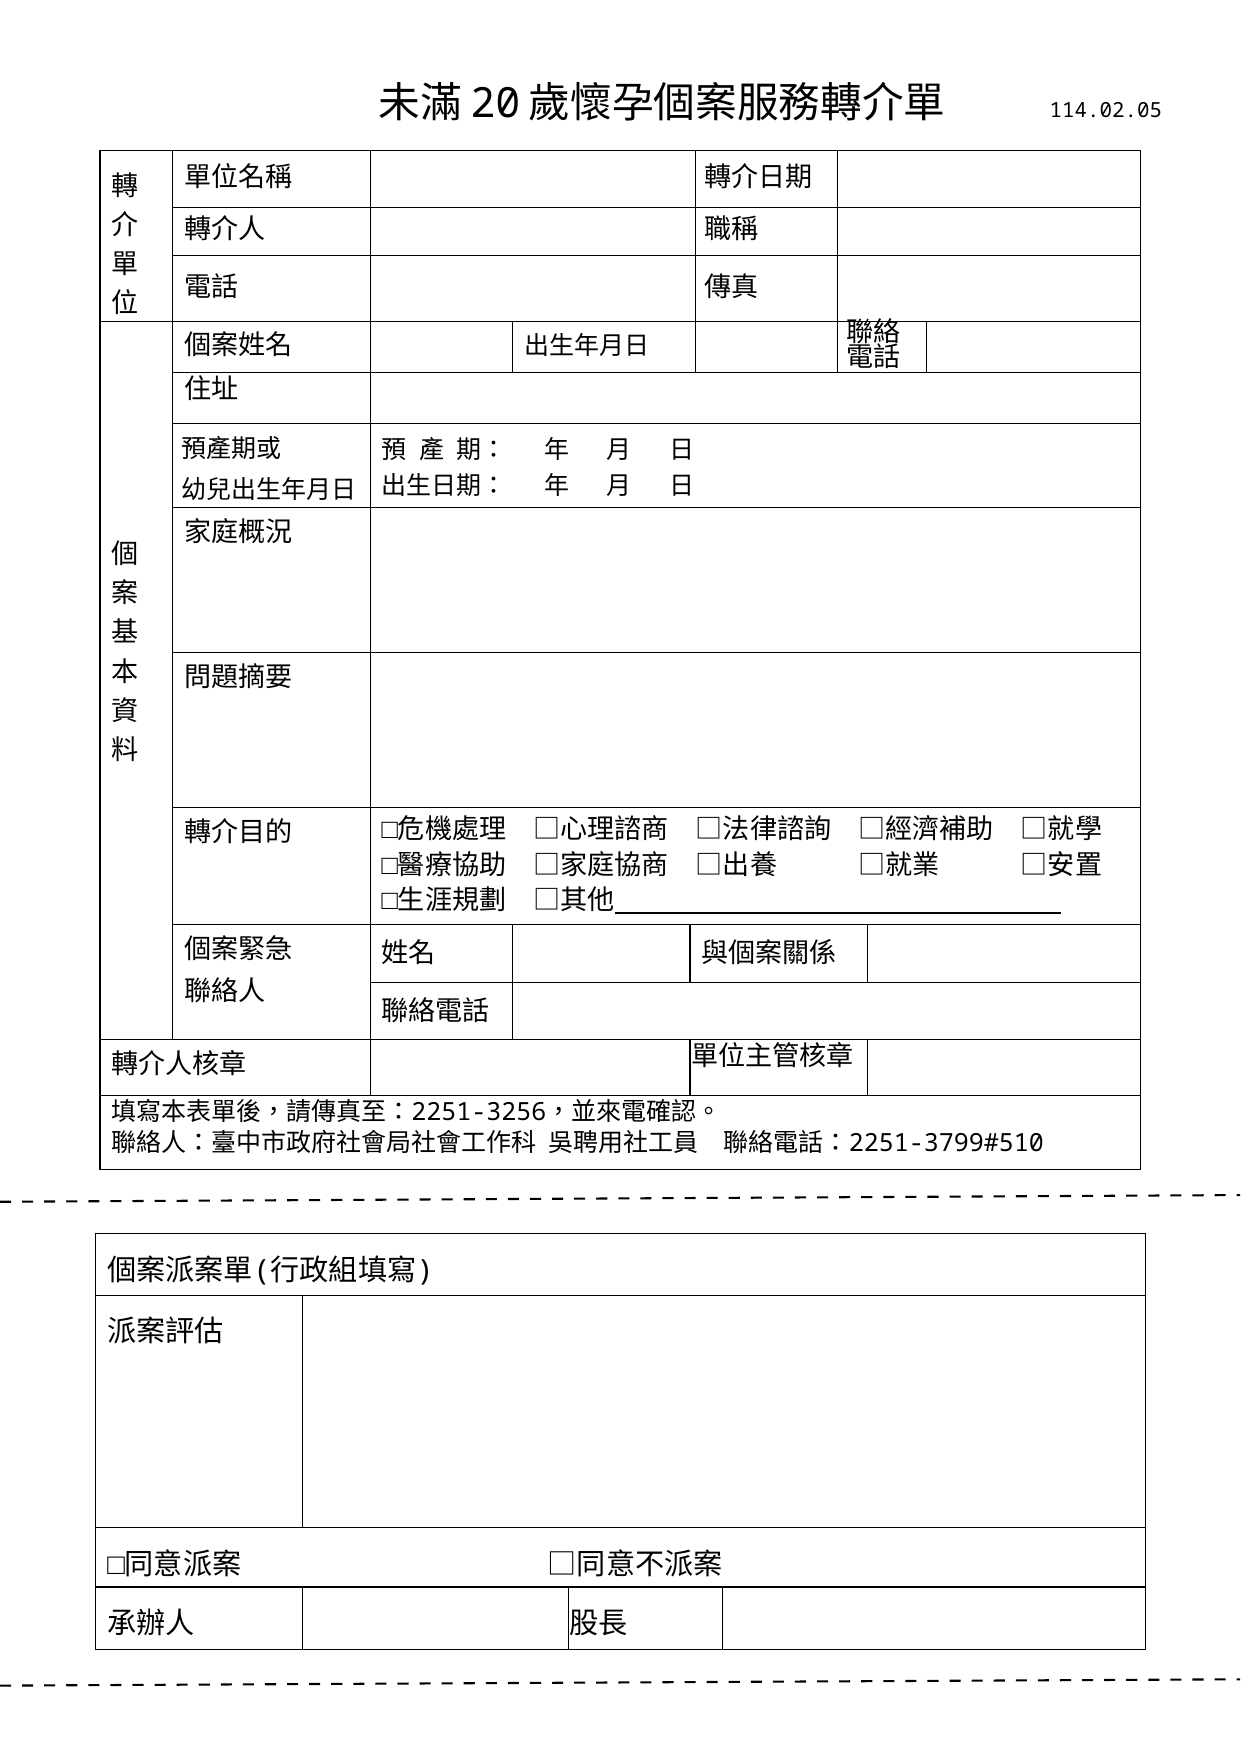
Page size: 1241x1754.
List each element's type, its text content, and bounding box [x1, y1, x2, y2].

table_cell [303, 1588, 568, 1648]
table_cell [371, 373, 1140, 423]
table_cell □危機處理 □心理諮商 □法律諮詢 □經濟補助 □就學 □醫療協助 □家庭協商 □出養 □就業 □安置 □生涯規劃 □其他 [371, 808, 1140, 924]
table_cell [838, 256, 1140, 321]
table_cell 轉介目的 [173, 808, 370, 924]
table_cell [371, 1040, 689, 1094]
table_header 單位名稱 [173, 151, 370, 207]
table_header 個案派案單(行政組填寫) [96, 1234, 1145, 1294]
table_cell 單位主管核章 [691, 1040, 867, 1094]
table_cell 個案基本資料 [101, 322, 172, 1039]
table_header 轉介單位 [101, 151, 172, 321]
table_cell [513, 925, 689, 982]
table_cell 出生年月日 [513, 322, 695, 372]
table_cell [371, 256, 695, 321]
table_cell 派案評估 [96, 1296, 302, 1527]
table_cell 姓名 [371, 925, 512, 982]
table_cell [927, 322, 1140, 372]
table_cell 承辦人 [96, 1588, 302, 1648]
table_cell 家庭概況 [173, 508, 370, 652]
table_cell □同意派案 □同意不派案 [96, 1528, 1145, 1586]
table_cell 聯絡電話 [371, 983, 512, 1039]
table_cell [303, 1296, 1145, 1527]
table_cell 預產期或 幼兒出生年月日 [173, 424, 370, 507]
table_cell 傳真 [696, 256, 837, 321]
table_cell 問題摘要 [173, 653, 370, 807]
table_cell [371, 322, 512, 372]
table_header 轉介日期 [696, 151, 837, 207]
table_cell [513, 983, 1140, 1039]
table_cell [723, 1588, 1145, 1648]
table_cell 填寫本表單後，請傳真至：2251-3256，並來電確認。 聯絡人：臺中市政府社會局社會工作科 吳聘用社工員 聯絡電話：2251-3799#510 [101, 1096, 1140, 1169]
table_header [371, 151, 695, 207]
table_cell [371, 653, 1140, 807]
table_cell 個案緊急 聯絡人 [173, 925, 370, 1039]
table_cell [371, 208, 695, 255]
table_cell 與個案關係 [691, 925, 867, 982]
table_cell 股長 [569, 1588, 722, 1648]
table_cell [868, 1040, 1140, 1094]
table_cell 職稱 [696, 208, 837, 255]
table_cell [371, 508, 1140, 652]
table_cell [696, 322, 837, 372]
table_header [838, 151, 1140, 207]
table_cell 預 產 期： 年 月 日 出生日期： 年 月 日 [371, 424, 1140, 507]
table_cell 電話 [173, 256, 370, 321]
text 未滿20歲懷孕個案服務轉介單 114.02.05 [75, 87, 1165, 125]
table_cell 轉介人核章 [101, 1040, 370, 1094]
table_cell 轉介人 [173, 208, 370, 255]
table_cell 住址 [173, 373, 370, 423]
table_cell [838, 208, 1140, 255]
table_cell 個案姓名 [173, 322, 370, 372]
table_cell 聯絡 電話 [838, 322, 926, 372]
table_cell [868, 925, 1140, 982]
